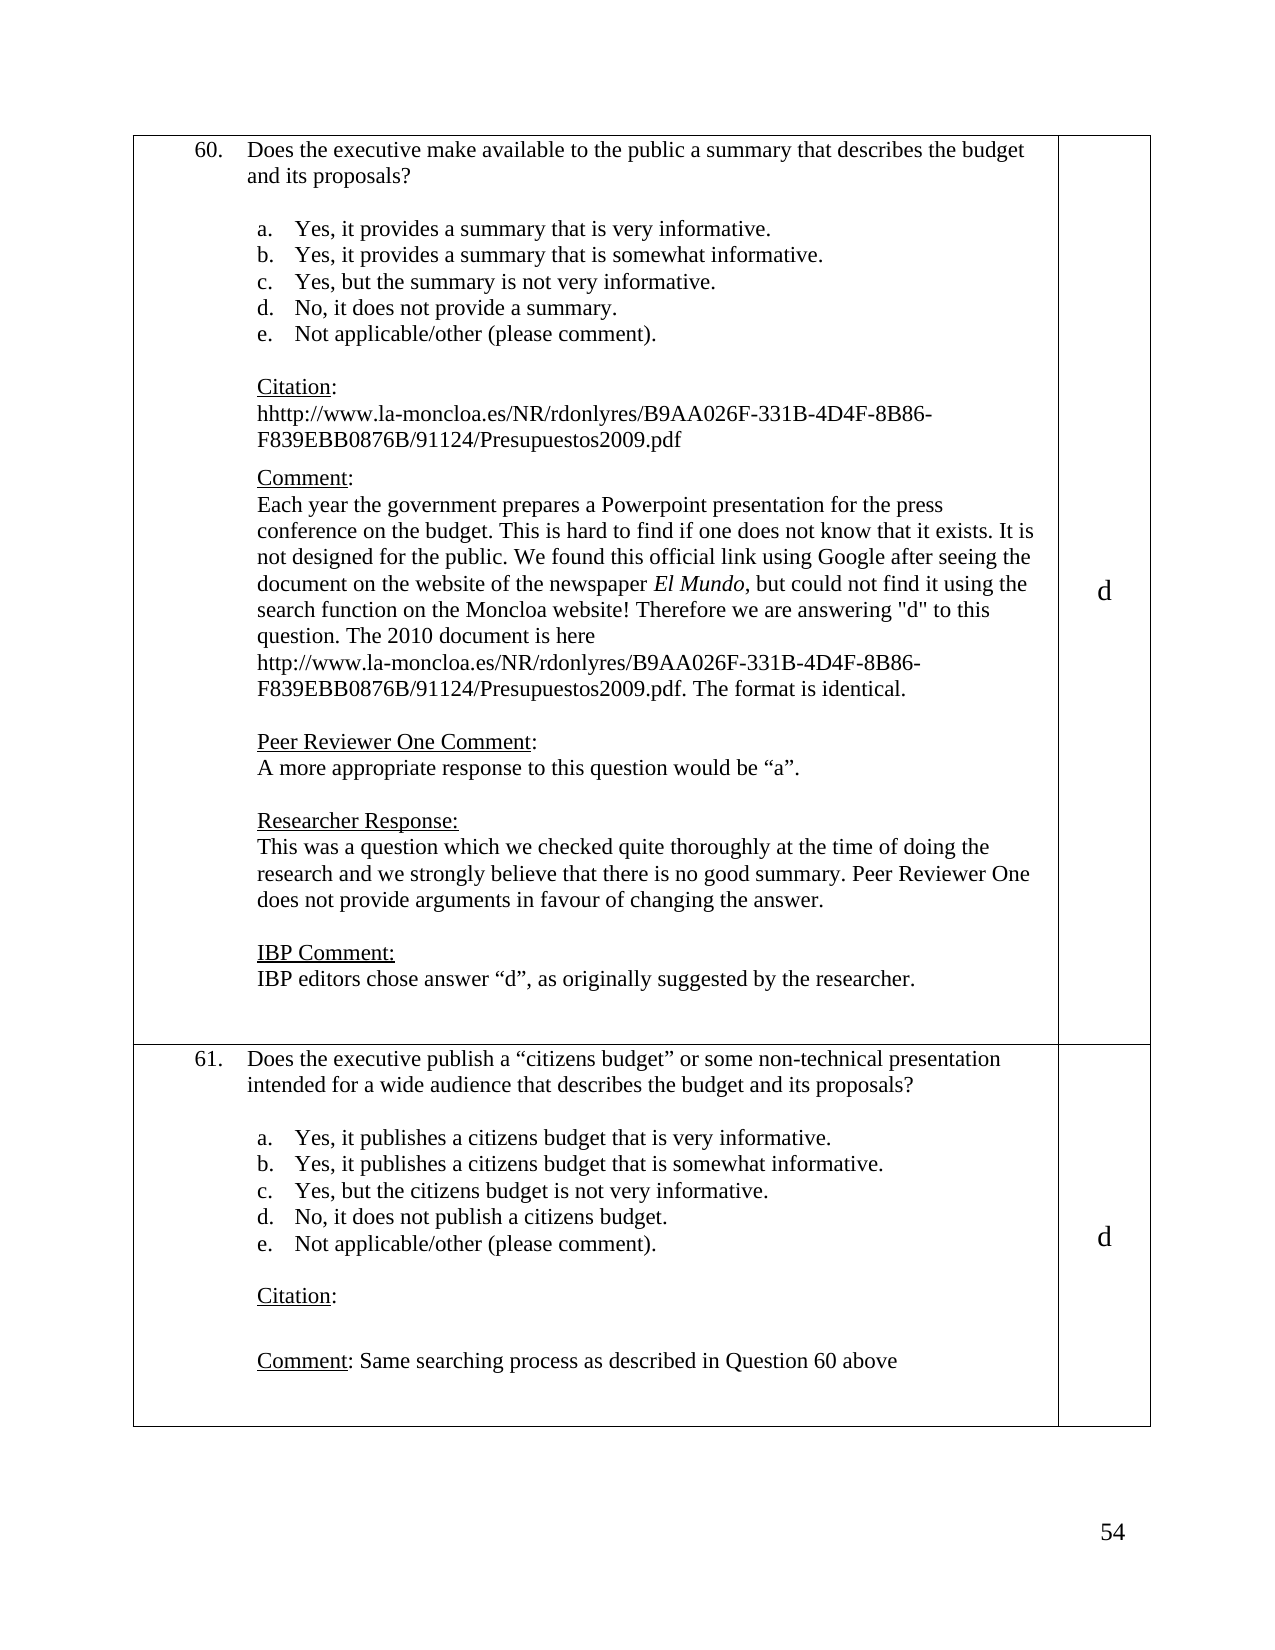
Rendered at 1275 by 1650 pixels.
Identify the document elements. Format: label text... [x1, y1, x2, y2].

table_cell d [1059, 1045, 1150, 1426]
table_cell Does the executive make available to the public a summary that describes the budget and its proposals? Yes, it provides a summary that is very informative. Yes, it provides a summary that is somewhat informative. Yes, but the summary is not very informative. No, it does not provide a summary. Not applicable/other (please comment). Citation: hhttp://www.la-moncloa.es/NR/rdonlyres/B9AA026F-331B-4D4F-8B86-F839EBB0876B/91124/Presupuestos2009.pdf Comment: Each year the government prepares a Powerpoint presentation for the press conference on the budget. This is hard to find if one does not know that it exists. It is not designed for the public. We found this official link using Google after seeing the document on the website of the newspaper El Mundo, but could not find it using the search function on the Moncloa website! Therefore we are answering "d" to this question. The 2010 document is here http://www.la-moncloa.es/NR/rdonlyres/B9AA026F-331B-4D4F-8B86-F839EBB0876B/91124/Presupuestos2009.pdf. The format is identical. Peer Reviewer One Comment: A more appropriate response to this question would be “a”. Researcher Response: This was a question which we checked quite thoroughly at the time of doing the research and we strongly believe that there is no good summary. Peer Reviewer One does not provide arguments in favour of changing the answer. IBP Comment: IBP editors chose answer “d”, as originally suggested by the researcher. [134, 136, 1058, 1044]
table_cell Does the executive publish a “citizens budget” or some non-technical presentation intended for a wide audience that describes the budget and its proposals? Yes, it publishes a citizens budget that is very informative. Yes, it publishes a citizens budget that is somewhat informative. Yes, but the citizens budget is not very informative. No, it does not publish a citizens budget. Not applicable/other (please comment). Citation: Comment: Same searching process as described in Question 60 above [134, 1045, 1058, 1426]
table_cell d [1059, 136, 1150, 1044]
